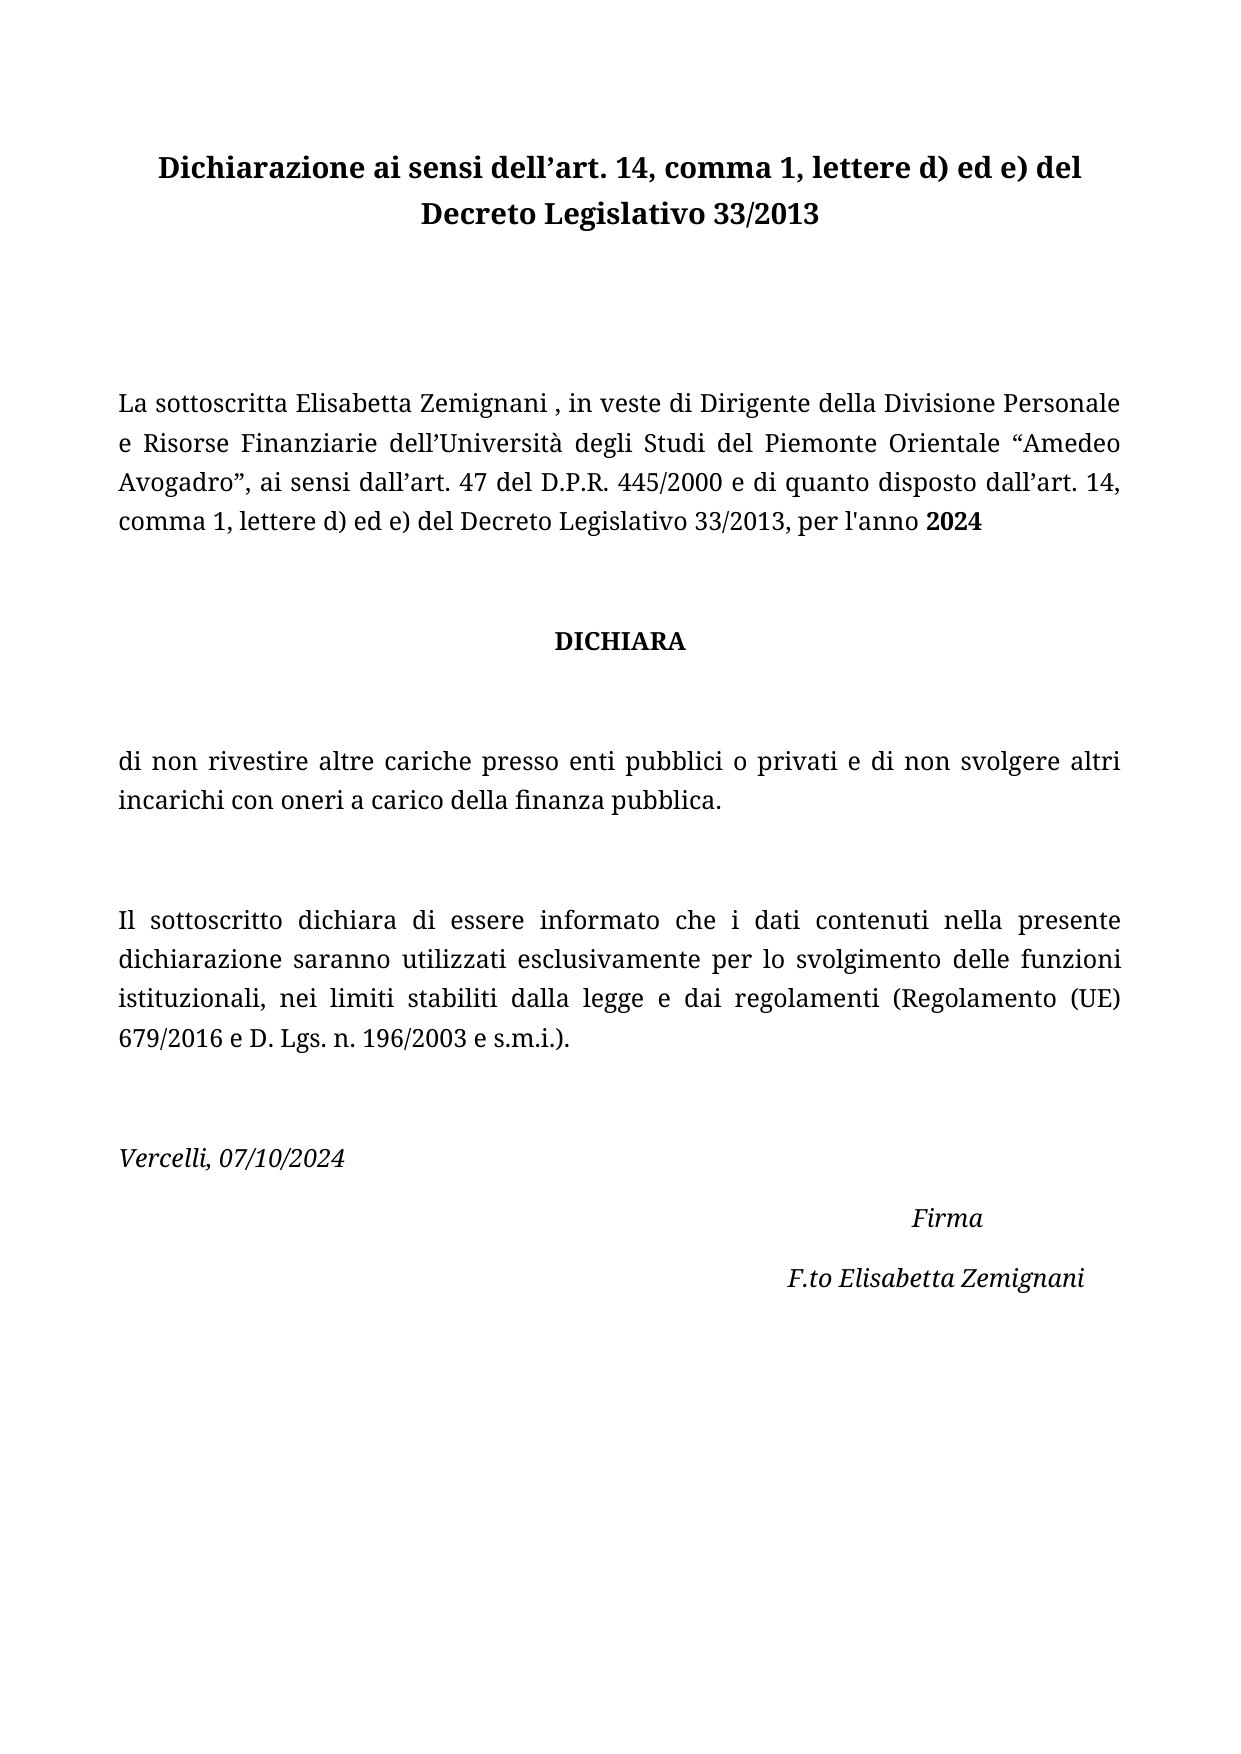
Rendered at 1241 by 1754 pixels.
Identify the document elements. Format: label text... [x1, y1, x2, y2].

text Firma [708, 1200, 1122, 1234]
text Dichiarazione ai sensi dell’art. 14, comma 1, lettere d) ed e) del Decreto Legislativo 33/2013 [118, 148, 1122, 233]
text DICHIARA [118, 624, 1122, 658]
text F.to Elisabetta Zemignani [708, 1260, 1122, 1294]
text di non rivestire altre cariche presso enti pubblici o privati e di non svolgere altri incarichi con oneri a carico della finanza pubblica. [118, 744, 1122, 817]
text La sottoscritta Elisabetta Zemignani , in veste di Dirigente della Divisione Personale e Risorse Finanziarie dell’Università degli Studi del Piemonte Orientale “Amedeo Avogadro”, ai sensi dall’art. 47 del D.P.R. 445/2000 e di quanto disposto dall’art. 14, comma 1, lettere d) ed e) del Decreto Legislativo 33/2013, per l'anno 2024 [118, 386, 1122, 538]
text Vercelli, 07/10/2024 [118, 1140, 1122, 1174]
text Il sottoscritto dichiara di essere informato che i dati contenuti nella presente dichiarazione saranno utilizzati esclusivamente per lo svolgimento delle funzioni istituzionali, nei limiti stabiliti dalla legge e dai regolamenti (Regolamento (UE) 679/2016 e D. Lgs. n. 196/2003 e s.m.i.). [118, 903, 1122, 1054]
